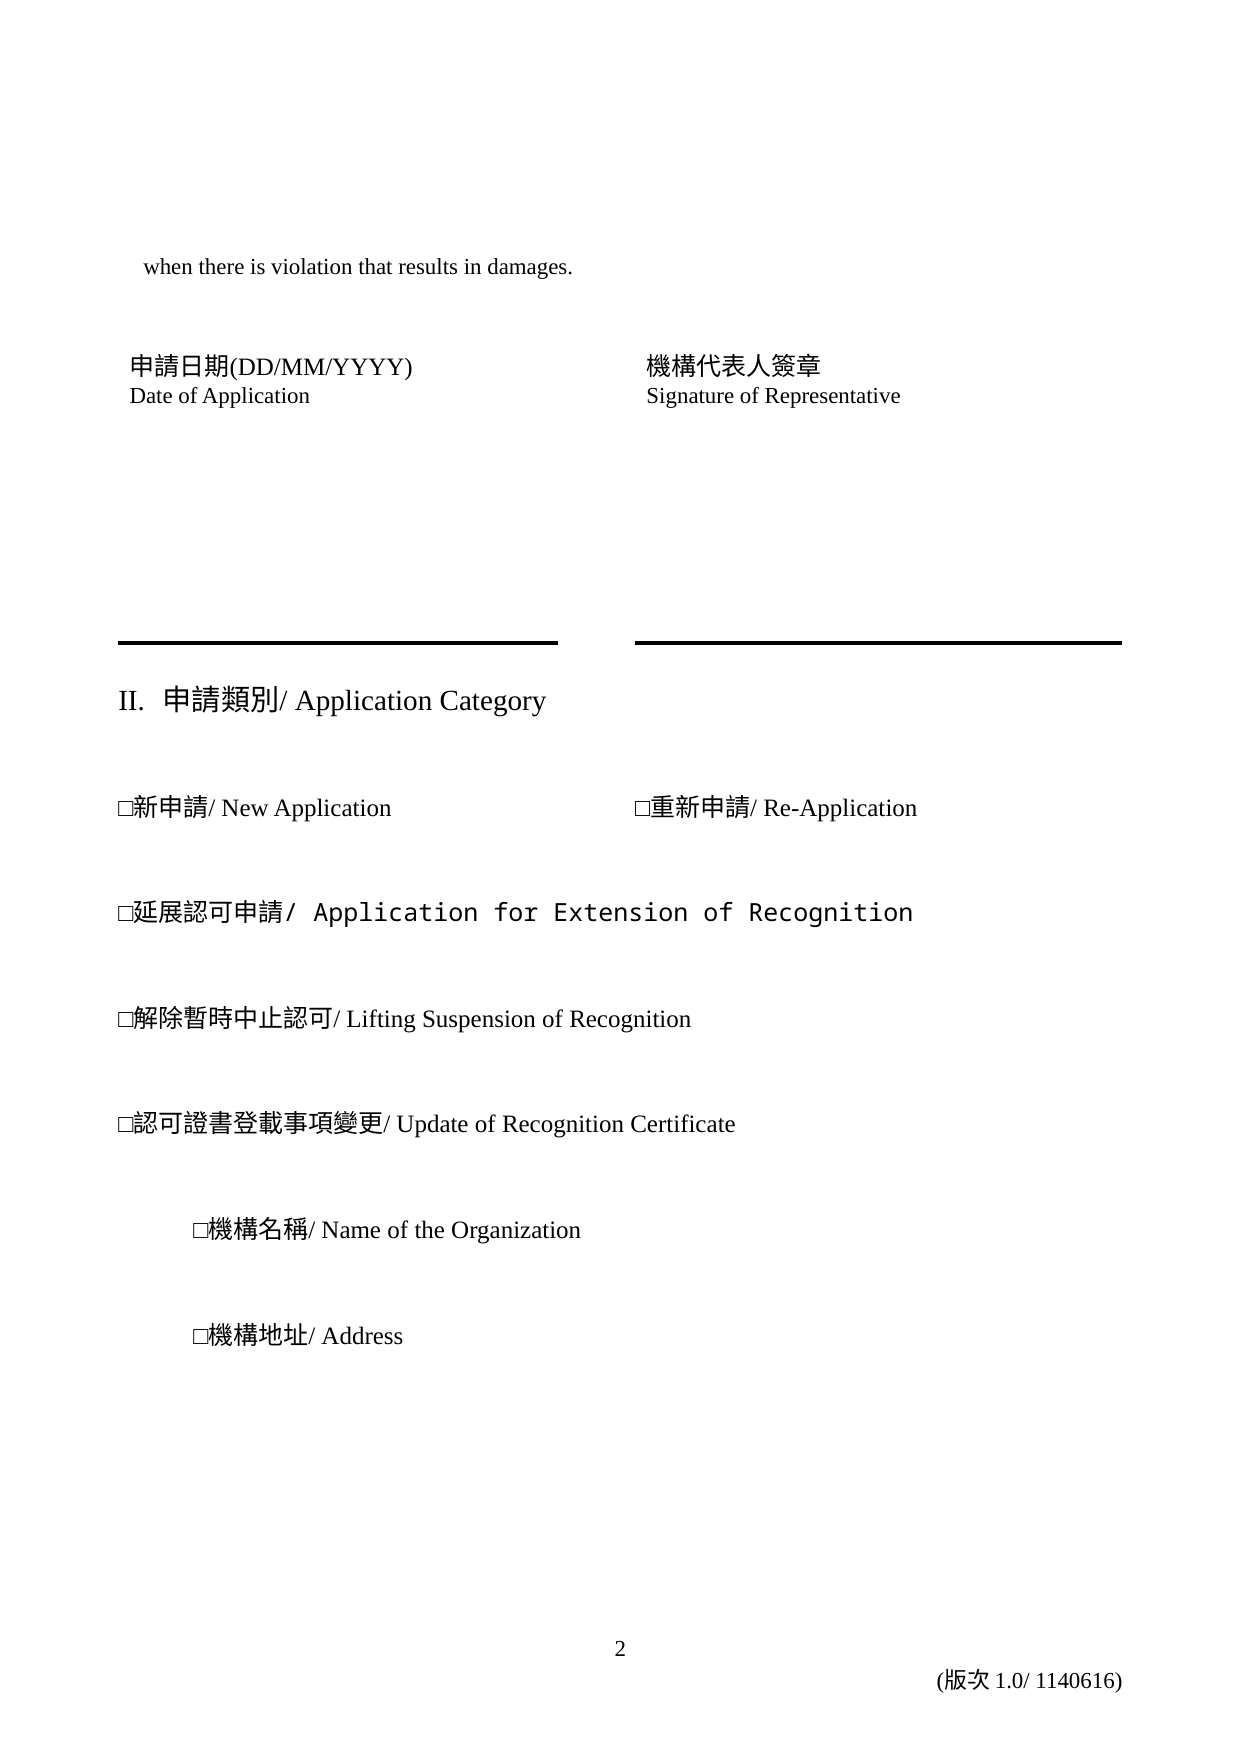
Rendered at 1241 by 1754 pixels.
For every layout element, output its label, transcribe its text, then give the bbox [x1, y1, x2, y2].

text □機構名稱/ Name of the Organization [193, 1205, 1122, 1247]
text □機構地址/ Address [193, 1311, 1122, 1352]
table_header 機構代表人簽章 Signature of Representative [635, 346, 1122, 425]
table_cell [118, 425, 558, 641]
table_header [558, 346, 635, 641]
table_cell [635, 425, 1122, 641]
text □解除暫時中止認可/ Lifting Suspension of Recognition [118, 994, 1122, 1036]
table_header 申請日期(DD/MM/YYYY) Date of Application [118, 346, 558, 425]
text when there is violation that results in damages. [143, 253, 1122, 280]
text □延展認可申請/ Application for Extension of Recognition [118, 888, 1122, 930]
text □新申請/ New Application □重新申請/ Re-Application [118, 783, 1122, 824]
text □認可證書登載事項變更/ Update of Recognition Certificate [118, 1099, 1122, 1141]
list 申請類別/ Application Category [118, 676, 1122, 719]
